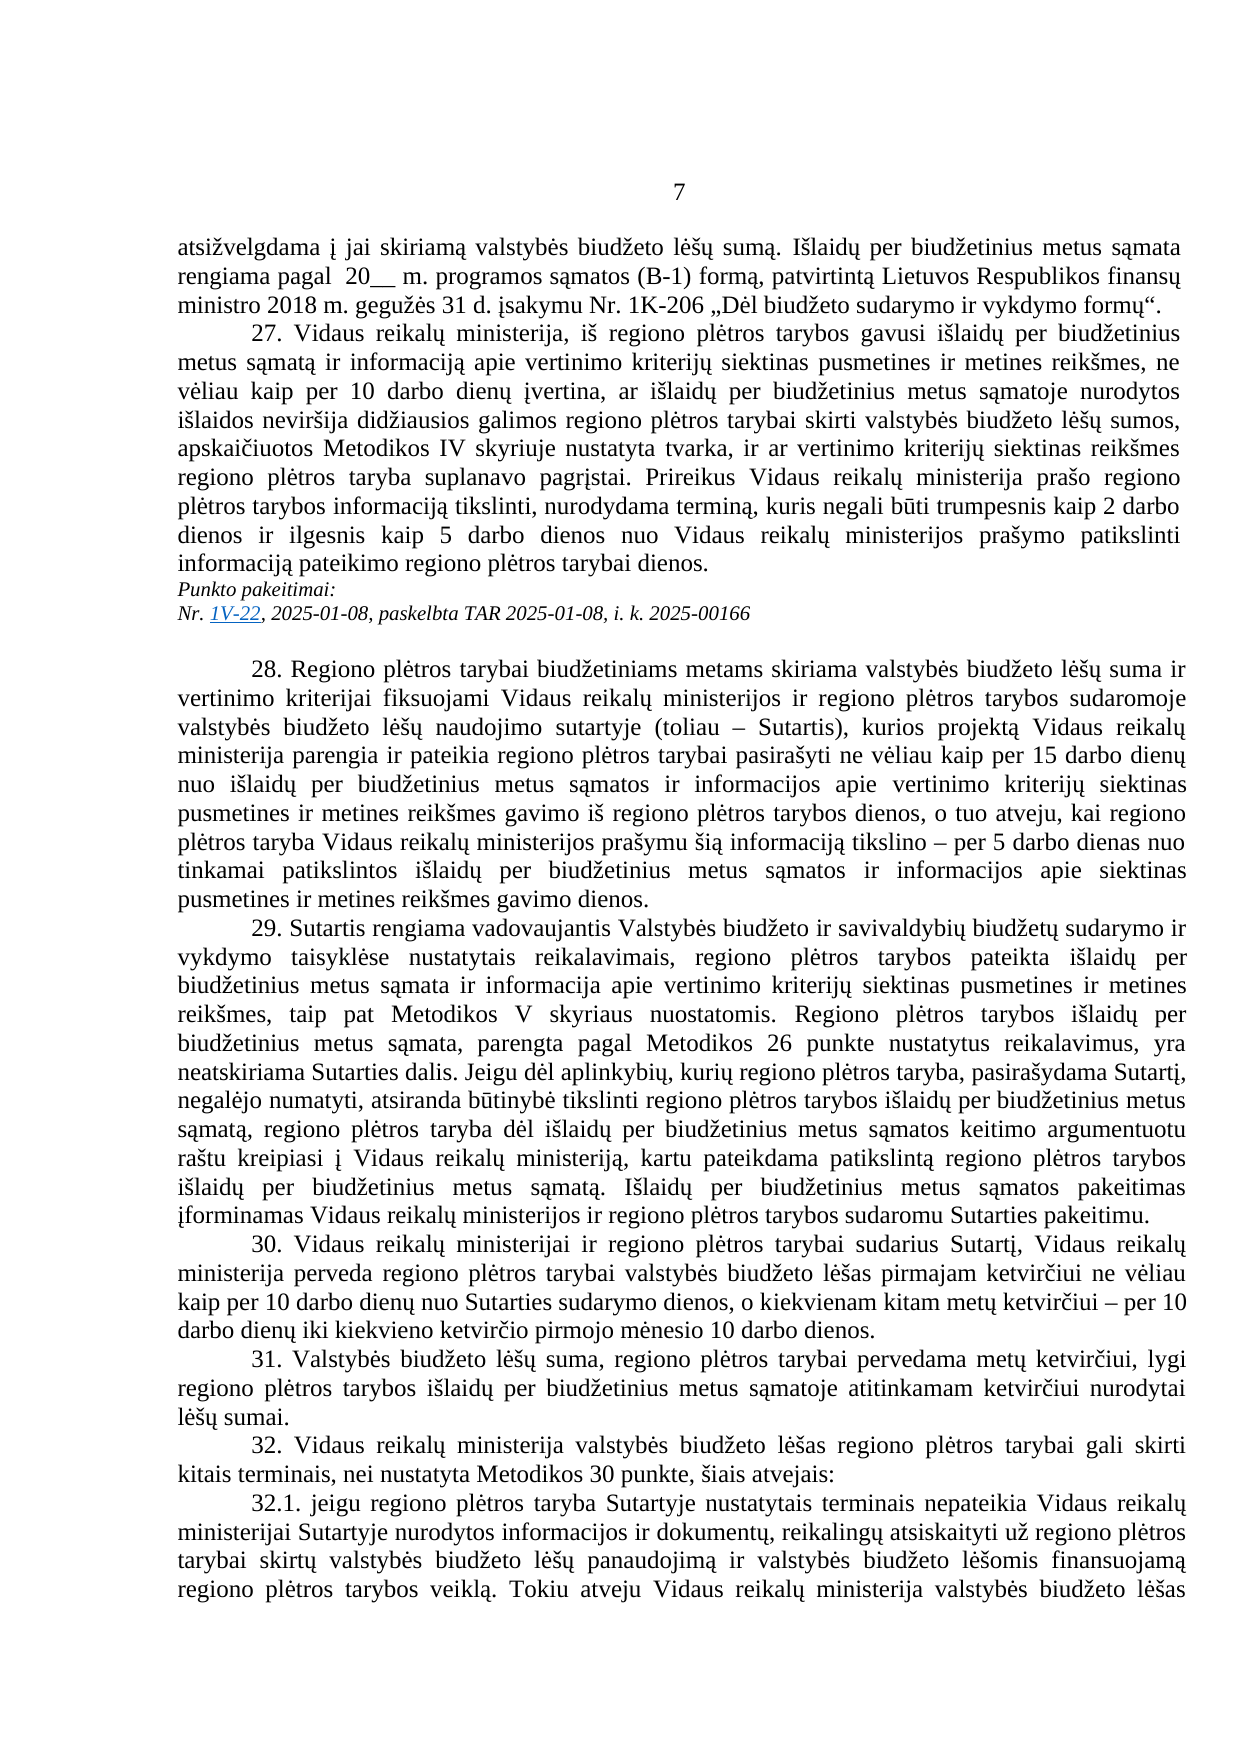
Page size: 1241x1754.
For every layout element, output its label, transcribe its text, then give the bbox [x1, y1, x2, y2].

text Nr. 1V-22, 2025-01-08, paskelbta TAR 2025-01-08, i. k. 2025-00166 [177, 601, 1181, 625]
text 27. Vidaus reikalų ministerija, iš regiono plėtros tarybos gavusi išlaidų per biudžetinius metus sąmatą ir informaciją apie vertinimo kriterijų siektinas pusmetines ir metines reikšmes, ne vėliau kaip per 10 darbo dienų įvertina, ar išlaidų per biudžetinius metus sąmatoje nurodytos išlaidos neviršija didžiausios galimos regiono plėtros tarybai skirti valstybės biudžeto lėšų sumos, apskaičiuotos Metodikos IV skyriuje nustatyta tvarka, ir ar vertinimo kriterijų siektinas reikšmes regiono plėtros taryba suplanavo pagrįstai. Prireikus Vidaus reikalų ministerija prašo regiono plėtros tarybos informaciją tikslinti, nurodydama terminą, kuris negali būti trumpesnis kaip 2 darbo dienos ir ilgesnis kaip 5 darbo dienos nuo Vidaus reikalų ministerijos prašymo patikslinti informaciją pateikimo regiono plėtros tarybai dienos. [177, 318, 1181, 577]
text 29. Sutartis rengiama vadovaujantis Valstybės biudžeto ir savivaldybių biudžetų sudarymo ir vykdymo taisyklėse nustatytais reikalavimais, regiono plėtros tarybos pateikta išlaidų per biudžetinius metus sąmata ir informacija apie vertinimo kriterijų siektinas pusmetines ir metines reikšmes, taip pat Metodikos V skyriaus nuostatomis. Regiono plėtros tarybos išlaidų per biudžetinius metus sąmata, parengta pagal Metodikos 26 punkte nustatytus reikalavimus, yra neatskiriama Sutarties dalis. Jeigu dėl aplinkybių, kurių regiono plėtros taryba, pasirašydama Sutartį, negalėjo numatyti, atsiranda būtinybė tikslinti regiono plėtros tarybos išlaidų per biudžetinius metus sąmatą, regiono plėtros taryba dėl išlaidų per biudžetinius metus sąmatos keitimo argumentuotu raštu kreipiasi į Vidaus reikalų ministeriją, kartu pateikdama patikslintą regiono plėtros tarybos išlaidų per biudžetinius metus sąmatą. Išlaidų per biudžetinius metus sąmatos pakeitimas įforminamas Vidaus reikalų ministerijos ir regiono plėtros tarybos sudaromu Sutarties pakeitimu. [177, 913, 1187, 1229]
text 28. Regiono plėtros tarybai biudžetiniams metams skiriama valstybės biudžeto lėšų suma ir vertinimo kriterijai fiksuojami Vidaus reikalų ministerijos ir regiono plėtros tarybos sudaromoje valstybės biudžeto lėšų naudojimo sutartyje (toliau – Sutartis), kurios projektą Vidaus reikalų ministerija parengia ir pateikia regiono plėtros tarybai pasirašyti ne vėliau kaip per 15 darbo dienų nuo išlaidų per biudžetinius metus sąmatos ir informacijos apie vertinimo kriterijų siektinas pusmetines ir metines reikšmes gavimo iš regiono plėtros tarybos dienos, o tuo atveju, kai regiono plėtros taryba Vidaus reikalų ministerijos prašymu šią informaciją tikslino – per 5 darbo dienas nuo tinkamai patikslintos išlaidų per biudžetinius metus sąmatos ir informacijos apie siektinas pusmetines ir metines reikšmes gavimo dienos. [177, 654, 1187, 913]
text 32.1. jeigu regiono plėtros taryba Sutartyje nustatytais terminais nepateikia Vidaus reikalų ministerijai Sutartyje nurodytos informacijos ir dokumentų, reikalingų atsiskaityti už regiono plėtros tarybai skirtų valstybės biudžeto lėšų panaudojimą ir valstybės biudžeto lėšomis finansuojamą regiono plėtros tarybos veiklą. Tokiu atveju Vidaus reikalų ministerija valstybės biudžeto lėšas [177, 1488, 1187, 1603]
text 32. Vidaus reikalų ministerija valstybės biudžeto lėšas regiono plėtros tarybai gali skirti kitais terminais, nei nustatyta Metodikos 30 punkte, šiais atvejais: [177, 1430, 1187, 1488]
text atsižvelgdama į jai skiriamą valstybės biudžeto lėšų sumą. Išlaidų per biudžetinius metus sąmata rengiama pagal 20__ m. programos sąmatos (B-1) formą, patvirtintą Lietuvos Respublikos finansų ministro 2018 m. gegužės 31 d. įsakymu Nr. 1K-206 „Dėl biudžeto sudarymo ir vykdymo formų“. [177, 232, 1181, 318]
text 31. Valstybės biudžeto lėšų suma, regiono plėtros tarybai pervedama metų ketvirčiui, lygi regiono plėtros tarybos išlaidų per biudžetinius metus sąmatoje atitinkamam ketvirčiui nurodytai lėšų sumai. [177, 1344, 1187, 1430]
text 30. Vidaus reikalų ministerijai ir regiono plėtros tarybai sudarius Sutartį, Vidaus reikalų ministerija perveda regiono plėtros tarybai valstybės biudžeto lėšas pirmajam ketvirčiui ne vėliau kaip per 10 darbo dienų nuo Sutarties sudarymo dienos, o kiekvienam kitam metų ketvirčiui – per 10 darbo dienų iki kiekvieno ketvirčio pirmojo mėnesio 10 darbo dienos. [177, 1229, 1187, 1344]
text Punkto pakeitimai: [177, 577, 1181, 601]
